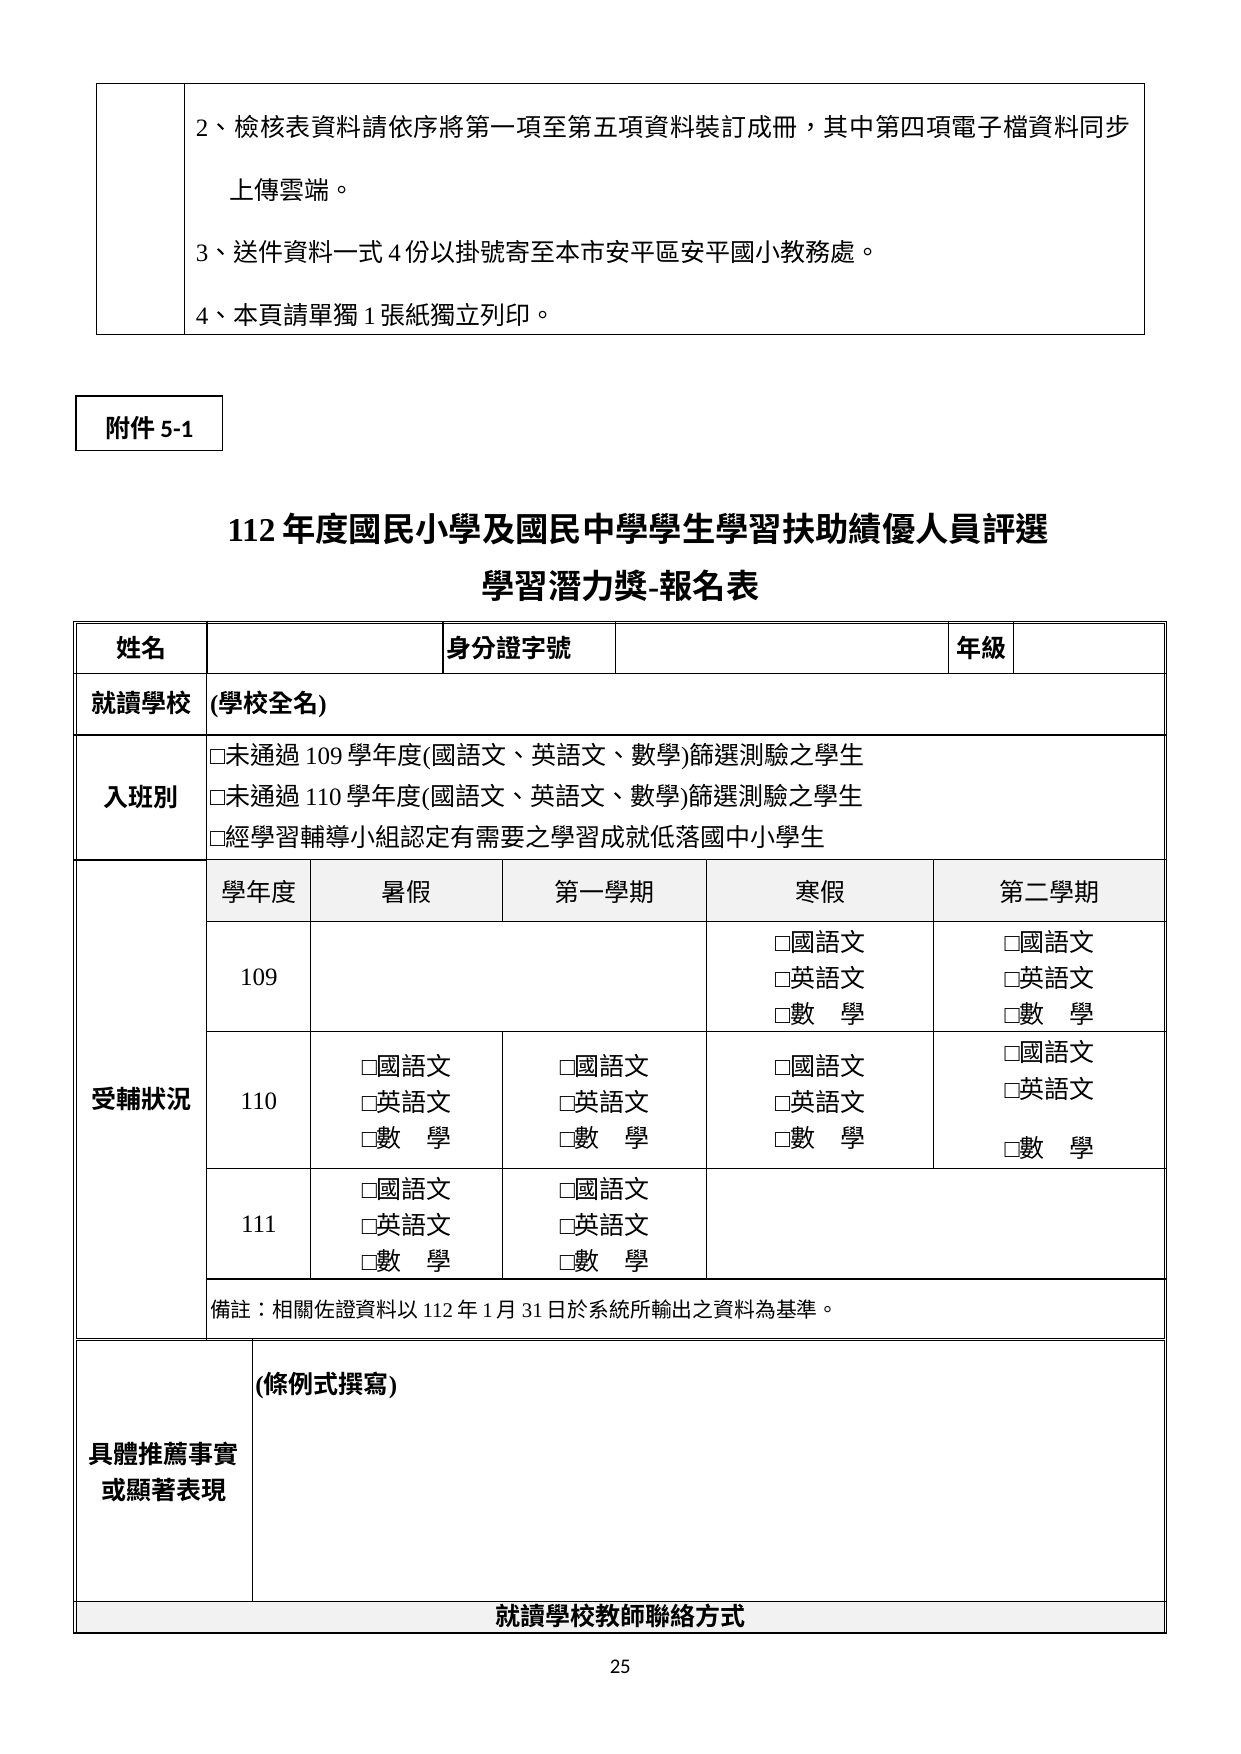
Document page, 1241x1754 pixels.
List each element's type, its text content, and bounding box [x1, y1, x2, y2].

table_header 身分證字號 [444, 624, 615, 672]
table_cell [97, 84, 184, 334]
table_cell 109 [207, 922, 310, 1031]
table_cell 2、檢核表資料請依序將第一項至第五項資料裝訂成冊，其中第四項電子檔資料同步上傳雲端。 3、送件資料一式4份以掛號寄至本市安平區安平國小教務處。 4、本頁請單獨1張紙獨立列印。 [185, 84, 1144, 334]
table_cell 第二學期 [934, 860, 1164, 921]
table_cell □國語文 □英語文 □數 學 [503, 1169, 706, 1278]
table_header [1014, 624, 1164, 672]
table_cell □國語文 □英語文 □數 學 [707, 1032, 933, 1168]
text 學習潛力獎-報名表 [75, 560, 1165, 608]
table_cell □未通過109學年度(國語文、英語文、數學)篩選測驗之學生 □未通過110學年度(國語文、英語文、數學)篩選測驗之學生 □經學習輔導小組認定有需要之學習成就低落國中小學生 [207, 736, 1164, 859]
table_cell 111 [207, 1169, 310, 1278]
table_cell □國語文 □英語文 □數 學 [934, 922, 1164, 1031]
table_cell □國語文 □英語文 □數 學 [311, 1032, 502, 1168]
table_cell 就讀學校教師聯絡方式 [77, 1602, 1164, 1632]
table_cell (條例式撰寫) [253, 1341, 1164, 1601]
table_cell 具體推薦事實或顯著表現 [77, 1341, 252, 1601]
table_cell 第一學期 [503, 860, 706, 921]
table_cell 就讀學校 [77, 674, 206, 734]
table_cell 受輔狀況 [77, 861, 206, 1338]
table_header 姓名 [77, 624, 206, 672]
table_header [208, 624, 442, 672]
table_cell 備註：相關佐證資料以112年1月31日於系統所輸出之資料為基準。 [207, 1280, 1164, 1338]
table_cell □國語文 □英語文 □數 學 [311, 1169, 502, 1278]
table_cell 110 [207, 1032, 310, 1168]
table_cell 學年度 [207, 860, 310, 921]
table_cell □國語文 □英語文 □數 學 [707, 922, 933, 1031]
table_cell 入班別 [77, 736, 206, 859]
table_header [616, 624, 948, 672]
table_cell □國語文 □英語文 □數 學 [503, 1032, 706, 1168]
table_cell 暑假 [311, 860, 502, 921]
text 附件5-1 [92, 404, 207, 442]
table_cell [311, 922, 706, 1031]
table_cell [707, 1169, 1164, 1278]
table_cell □國語文 □英語文 □數 學 [934, 1032, 1164, 1168]
table_cell (學校全名) [207, 674, 1164, 734]
text 112年度國民小學及國民中學學生學習扶助績優人員評選 [75, 485, 1201, 548]
table_header 年級 [949, 624, 1013, 672]
table_cell 寒假 [707, 860, 933, 921]
